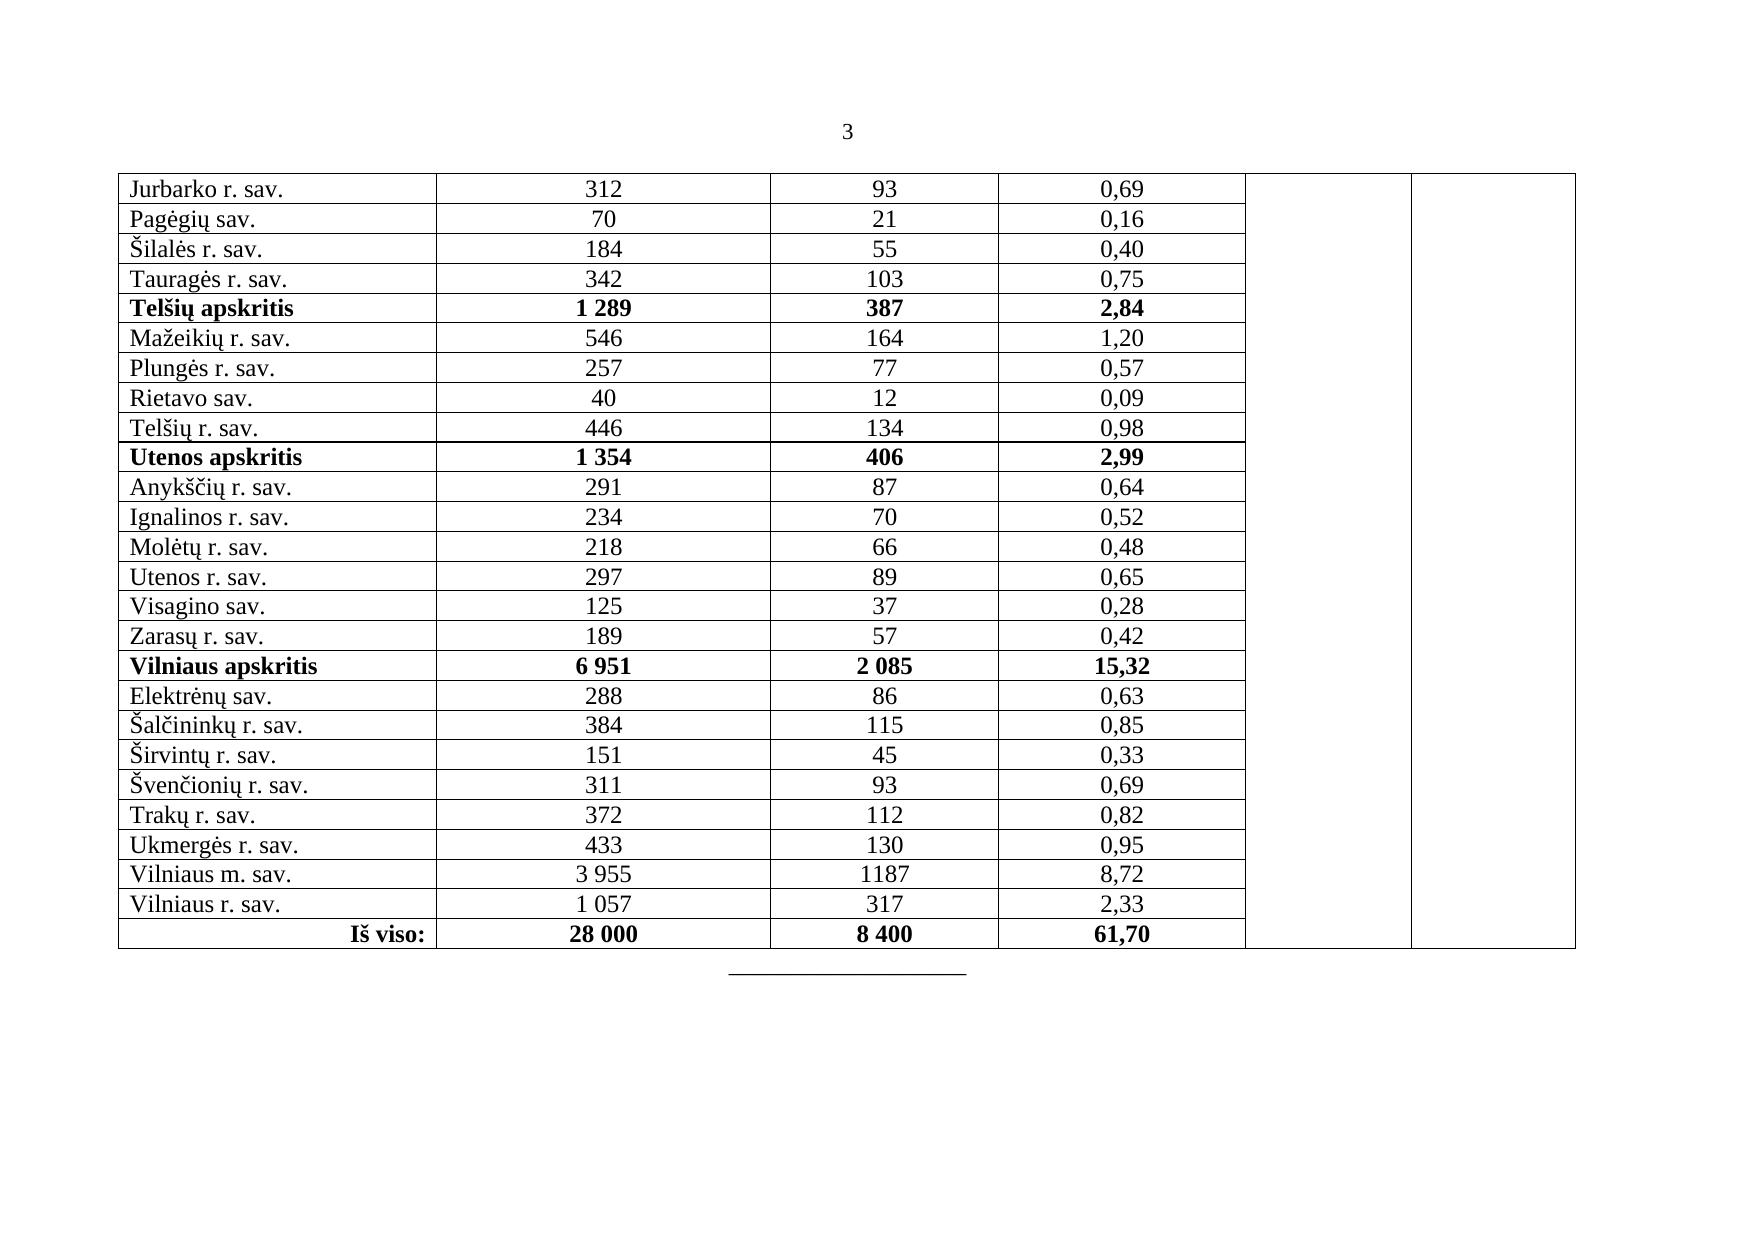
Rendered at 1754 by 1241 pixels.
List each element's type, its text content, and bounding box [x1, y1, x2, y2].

table_cell 297 [437, 562, 770, 590]
table_cell Plungės r. sav. [119, 353, 436, 382]
table_cell 77 [771, 353, 998, 382]
table_cell 0,52 [999, 502, 1245, 531]
table_cell 1187 [771, 860, 998, 888]
table_cell 112 [771, 800, 998, 829]
table_cell Ukmergės r. sav. [119, 830, 436, 858]
table_cell 2,99 [999, 443, 1245, 471]
table_cell 134 [771, 413, 998, 441]
table_cell Zarasų r. sav. [119, 621, 436, 650]
table_cell 40 [437, 383, 770, 412]
table_cell 164 [771, 323, 998, 352]
table_cell 406 [771, 443, 998, 471]
table_cell 2 085 [771, 651, 998, 680]
table_cell 0,48 [999, 532, 1245, 561]
table_cell 0,95 [999, 830, 1245, 858]
table_cell 291 [437, 472, 770, 501]
table_cell [1246, 174, 1411, 948]
table_cell Utenos r. sav. [119, 562, 436, 590]
table_cell 387 [771, 294, 998, 322]
table_cell 28 000 [437, 919, 770, 948]
table_cell 218 [437, 532, 770, 561]
table_cell 0,69 [999, 174, 1245, 203]
table_cell 12 [771, 383, 998, 412]
table_cell Telšių apskritis [119, 294, 436, 322]
table_cell 1 057 [437, 889, 770, 918]
table_cell 8,72 [999, 860, 1245, 888]
table_cell Vilniaus apskritis [119, 651, 436, 680]
table_cell Visagino sav. [119, 591, 436, 620]
table_cell Utenos apskritis [119, 443, 436, 471]
table_cell 0,82 [999, 800, 1245, 829]
table_cell 37 [771, 591, 998, 620]
table_cell 0,33 [999, 740, 1245, 769]
table_cell 1,20 [999, 323, 1245, 352]
table_cell 546 [437, 323, 770, 352]
table_cell 0,75 [999, 264, 1245, 292]
table_cell 0,28 [999, 591, 1245, 620]
text ___________________ [118, 949, 1577, 978]
table_cell Pagėgių sav. [119, 204, 436, 233]
table_cell 87 [771, 472, 998, 501]
table_cell Vilniaus r. sav. [119, 889, 436, 918]
table_cell Mažeikių r. sav. [119, 323, 436, 352]
table_cell 0,65 [999, 562, 1245, 590]
table_cell 433 [437, 830, 770, 858]
table_cell Vilniaus m. sav. [119, 860, 436, 888]
table_cell Švenčionių r. sav. [119, 770, 436, 799]
table_cell 372 [437, 800, 770, 829]
table_cell Šilalės r. sav. [119, 234, 436, 263]
table_cell 384 [437, 711, 770, 739]
table_cell 57 [771, 621, 998, 650]
table_cell 125 [437, 591, 770, 620]
table_cell 189 [437, 621, 770, 650]
table_cell 130 [771, 830, 998, 858]
table_cell 0,57 [999, 353, 1245, 382]
table_cell 93 [771, 770, 998, 799]
table_cell [1412, 174, 1575, 948]
table_cell 257 [437, 353, 770, 382]
table_cell 0,16 [999, 204, 1245, 233]
table_cell Anykščių r. sav. [119, 472, 436, 501]
table_cell Trakų r. sav. [119, 800, 436, 829]
table_cell Elektrėnų sav. [119, 681, 436, 709]
table_cell 151 [437, 740, 770, 769]
table_cell 288 [437, 681, 770, 709]
table_cell 93 [771, 174, 998, 203]
table_cell 3 955 [437, 860, 770, 888]
table_cell 0,42 [999, 621, 1245, 650]
table_cell 0,98 [999, 413, 1245, 441]
table_cell 103 [771, 264, 998, 292]
table_cell Širvintų r. sav. [119, 740, 436, 769]
table_cell Iš viso: [119, 919, 436, 948]
table_cell 115 [771, 711, 998, 739]
table_cell 1 289 [437, 294, 770, 322]
table_cell 0,69 [999, 770, 1245, 799]
table_cell Ignalinos r. sav. [119, 502, 436, 531]
table_cell 1 354 [437, 443, 770, 471]
table_cell 70 [437, 204, 770, 233]
table_cell 55 [771, 234, 998, 263]
table_cell 86 [771, 681, 998, 709]
table_cell 342 [437, 264, 770, 292]
table_cell Jurbarko r. sav. [119, 174, 436, 203]
table_cell 2,33 [999, 889, 1245, 918]
table_cell 89 [771, 562, 998, 590]
table_cell 446 [437, 413, 770, 441]
table_cell 317 [771, 889, 998, 918]
table_cell 184 [437, 234, 770, 263]
table_cell Šalčininkų r. sav. [119, 711, 436, 739]
table_cell 61,70 [999, 919, 1245, 948]
table_cell Rietavo sav. [119, 383, 436, 412]
table_cell 15,32 [999, 651, 1245, 680]
table_cell 70 [771, 502, 998, 531]
table_cell 2,84 [999, 294, 1245, 322]
table_cell 312 [437, 174, 770, 203]
table_cell 0,63 [999, 681, 1245, 709]
table_cell 0,40 [999, 234, 1245, 263]
table_cell 0,09 [999, 383, 1245, 412]
table_cell 8 400 [771, 919, 998, 948]
table_cell 45 [771, 740, 998, 769]
table_cell 66 [771, 532, 998, 561]
table_cell 234 [437, 502, 770, 531]
table_cell Tauragės r. sav. [119, 264, 436, 292]
table_cell Molėtų r. sav. [119, 532, 436, 561]
table_cell 6 951 [437, 651, 770, 680]
table_cell 0,85 [999, 711, 1245, 739]
table_cell 311 [437, 770, 770, 799]
table_cell Telšių r. sav. [119, 413, 436, 441]
table_cell 0,64 [999, 472, 1245, 501]
table_cell 21 [771, 204, 998, 233]
